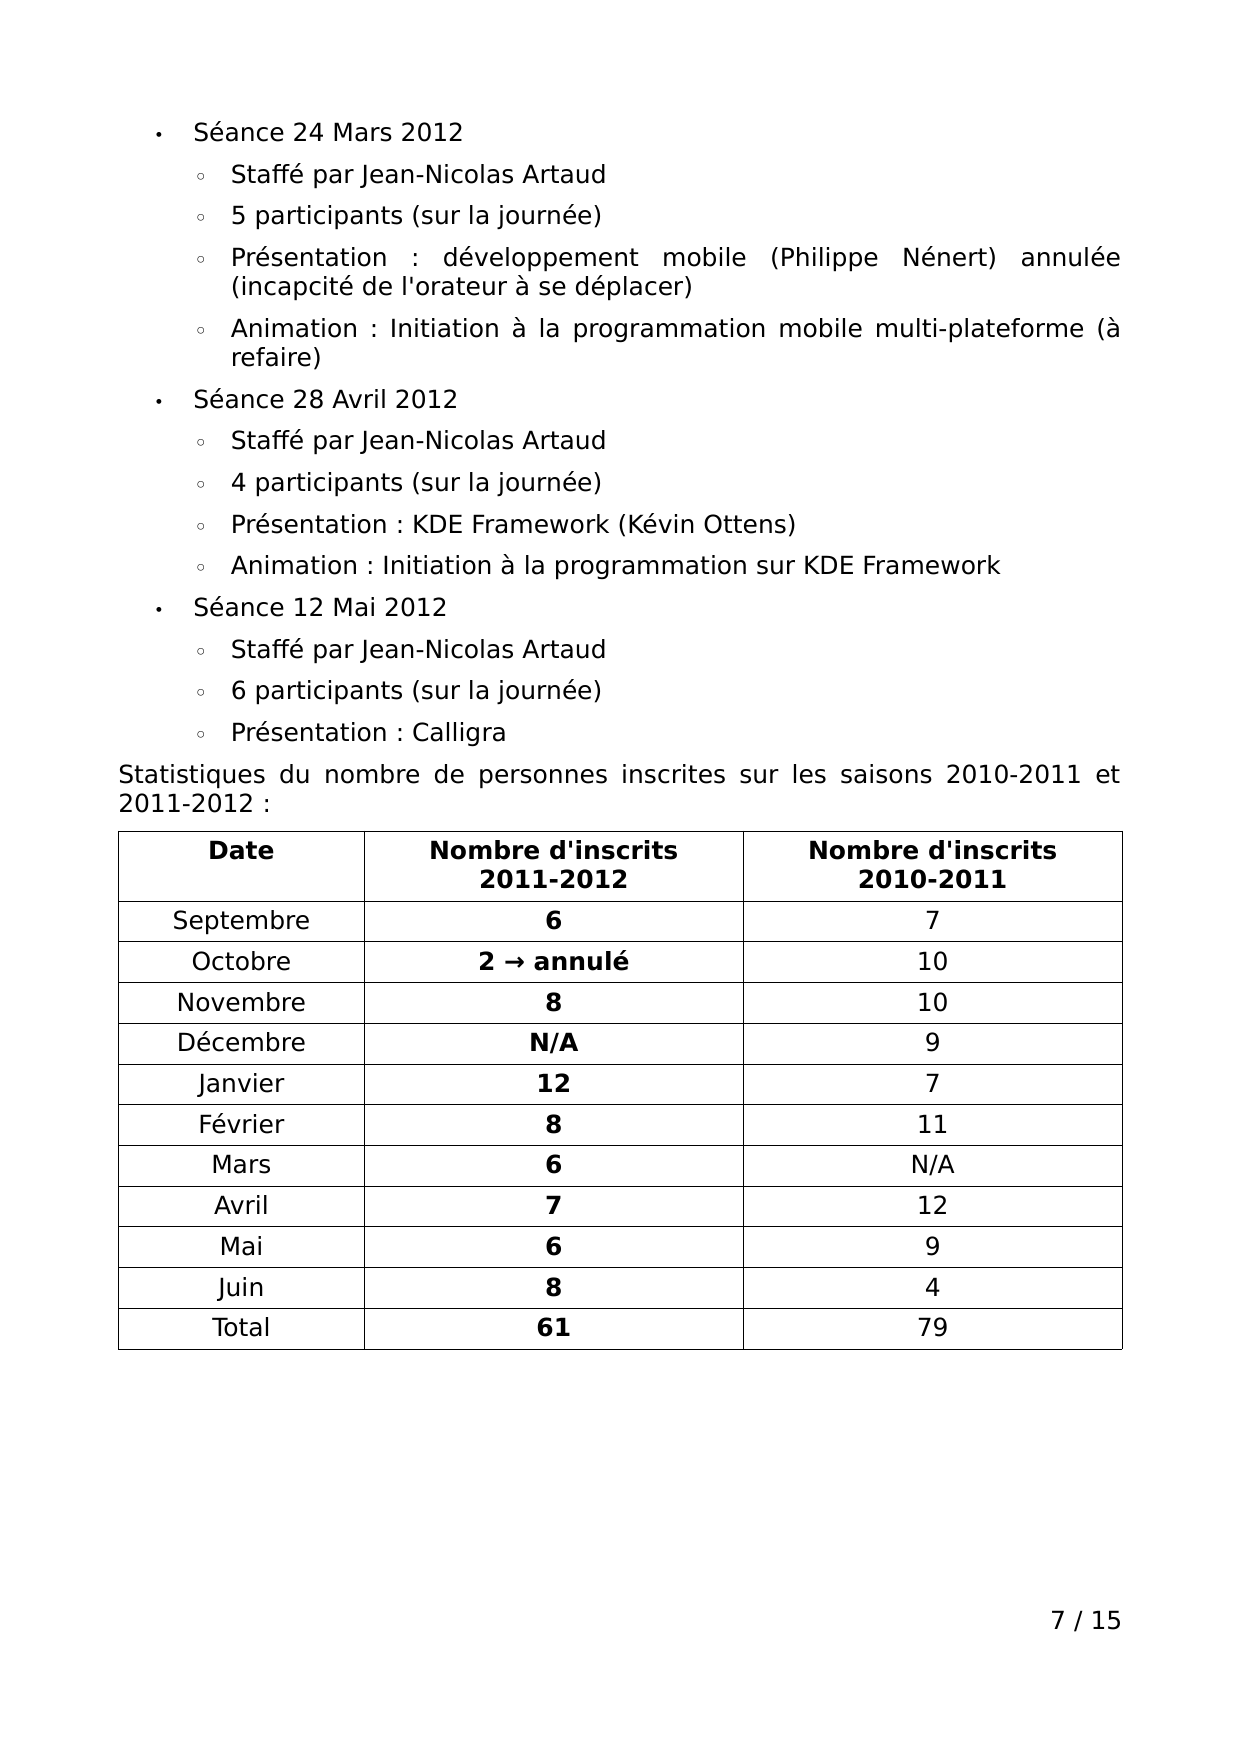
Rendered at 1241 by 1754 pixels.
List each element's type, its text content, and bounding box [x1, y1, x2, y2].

list 4 participants (sur la journée) [193, 468, 1122, 497]
list Staffé par Jean-Nicolas Artaud [193, 160, 1122, 189]
list Animation : Initiation à la programmation mobile multi-plateforme (à refaire) [193, 314, 1122, 372]
table_cell Février [119, 1105, 364, 1145]
list Présentation : développement mobile (Philippe Nénert) annulée (incapcité de l'orateur à se déplacer) [193, 243, 1122, 301]
text Statistiques du nombre de personnes inscrites sur les saisons 2010-2011 et 2011-2012 : [118, 760, 1122, 818]
table_cell 12 [744, 1187, 1122, 1226]
table_header Nombre d'inscrits 2011-2012 [365, 832, 743, 901]
table_cell 6 [365, 1146, 743, 1186]
table_cell Décembre [119, 1024, 364, 1063]
table_cell 12 [365, 1065, 743, 1104]
table_cell Juin [119, 1268, 364, 1308]
table_cell Avril [119, 1187, 364, 1226]
list Séance 28 Avril 2012 [156, 385, 1122, 414]
list Animation : Initiation à la programmation sur KDE Framework [193, 551, 1122, 581]
table_cell 9 [744, 1024, 1122, 1063]
table_cell Octobre [119, 942, 364, 982]
table_cell Septembre [119, 902, 364, 941]
list Séance 24 Mars 2012 [156, 118, 1122, 147]
table_cell 6 [365, 902, 743, 941]
table_cell N/A [365, 1024, 743, 1063]
table_cell 2 → annulé [365, 942, 743, 982]
table_cell 10 [744, 983, 1122, 1023]
table_cell 10 [744, 942, 1122, 982]
table_cell 61 [365, 1309, 743, 1348]
table_cell 8 [365, 1105, 743, 1145]
table_cell N/A [744, 1146, 1122, 1186]
table_cell 8 [365, 1268, 743, 1308]
table_cell Mai [119, 1227, 364, 1267]
table_cell 11 [744, 1105, 1122, 1145]
list 5 participants (sur la journée) [193, 201, 1122, 231]
table_cell 6 [365, 1227, 743, 1267]
table_cell Total [119, 1309, 364, 1348]
table_cell Novembre [119, 983, 364, 1023]
list Présentation : Calligra [193, 718, 1122, 747]
table_header Nombre d'inscrits 2010-2011 [744, 832, 1122, 901]
table_cell 8 [365, 983, 743, 1023]
list Séance 12 Mai 2012 [156, 593, 1122, 622]
table_cell 4 [744, 1268, 1122, 1308]
list Staffé par Jean-Nicolas Artaud [193, 426, 1122, 456]
table_cell Mars [119, 1146, 364, 1186]
list Staffé par Jean-Nicolas Artaud [193, 635, 1122, 664]
table_cell 7 [744, 902, 1122, 941]
table_header Date [119, 832, 364, 901]
table_cell Janvier [119, 1065, 364, 1104]
table_cell 79 [744, 1309, 1122, 1348]
table_cell 7 [365, 1187, 743, 1226]
table_cell 7 [744, 1065, 1122, 1104]
list 6 participants (sur la journée) [193, 676, 1122, 706]
list Présentation : KDE Framework (Kévin Ottens) [193, 510, 1122, 539]
table_cell 9 [744, 1227, 1122, 1267]
